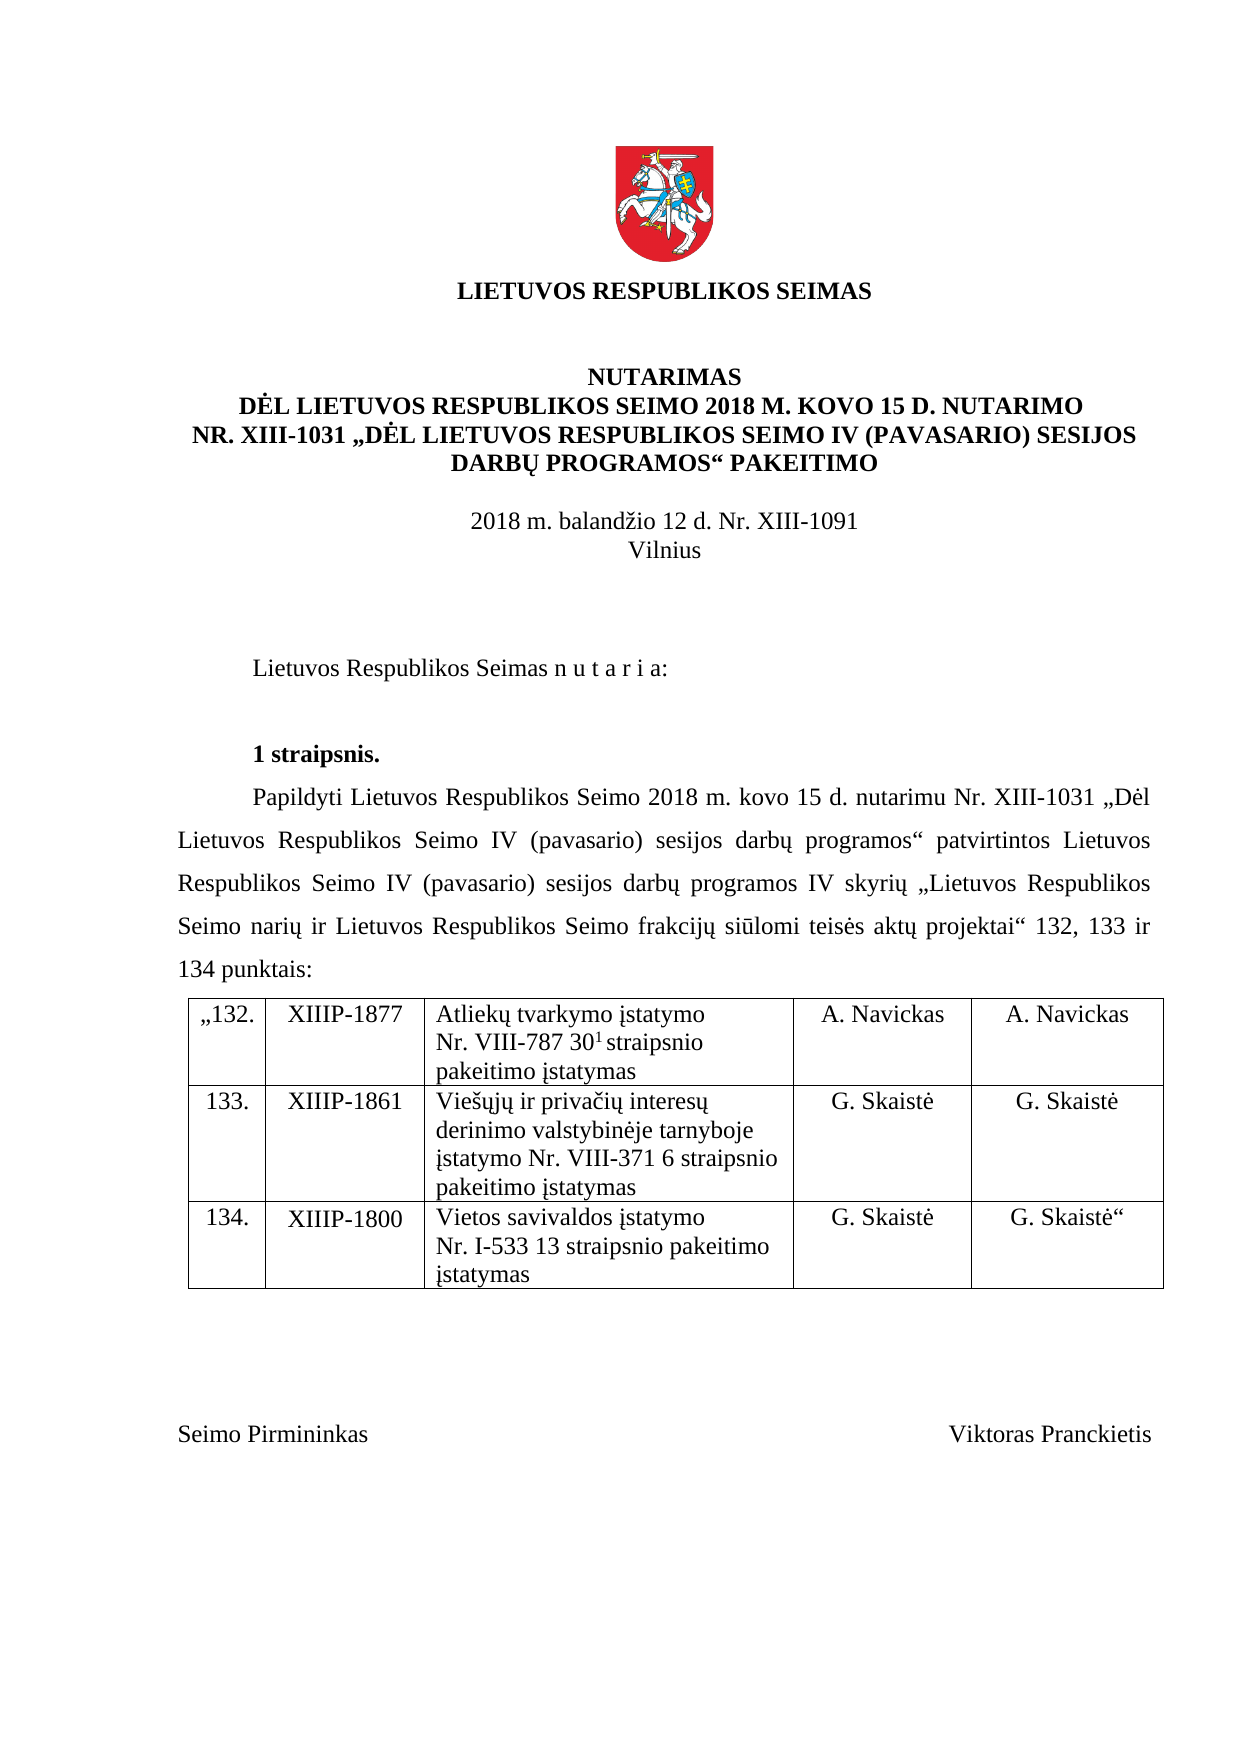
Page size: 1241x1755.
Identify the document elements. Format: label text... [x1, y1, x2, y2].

table_cell G. Skaistė [794, 1202, 971, 1288]
table_header A. Navickas [972, 999, 1163, 1085]
text DĖL LIETUVOS RESPUBLIKOS SEIMO 2018 M. KOVO 15 D. NUTARIMO NR. XIII-1031 „DĖL LIETUVOS RESPUBLIKOS SEIMO IV (PAVASARIO) SESIJOS DARBŲ PROGRAMOS“ PAKEITIMO [177, 391, 1152, 477]
table_cell Vietos savivaldos įstatymo Nr. I-533 13 straipsnio pakeitimo įstatymas [425, 1202, 793, 1288]
text Lietuvos Respublikos Seimas n u t a r i a: [177, 653, 1152, 681]
table_header XIIIP-1877 [266, 999, 424, 1085]
table_cell G. Skaistė [794, 1086, 971, 1201]
table_cell 133. [189, 1086, 265, 1201]
text LIETUVOS RESPUBLIKOS SEIMAS [177, 276, 1152, 305]
table_cell XIIIP-1800 [266, 1202, 424, 1288]
table_cell G. Skaistė“ [972, 1202, 1163, 1288]
text Seimo Pirmininkas Viktoras Pranckietis [177, 1419, 1152, 1447]
text NUTARIMAS [177, 362, 1152, 391]
table_cell XIIIP-1861 [266, 1086, 424, 1201]
table_header „132. [189, 999, 265, 1085]
table_cell 134. [189, 1202, 265, 1288]
text Vilnius [177, 535, 1152, 563]
text 1 straipsnis. [177, 739, 1152, 768]
table_header Atliekų tvarkymo įstatymo Nr. VIII-787 301 straipsnio pakeitimo įstatymas [425, 999, 793, 1085]
text Papildyti Lietuvos Respublikos Seimo 2018 m. kovo 15 d. nutarimu Nr. XIII-1031 „Dėl Lietuvos Respublikos Seimo IV (pavasario) sesijos darbų programos“ patvirtintos Lietuvos Respublikos Seimo IV (pavasario) sesijos darbų programos IV skyrių „Lietuvos Respublikos Seimo narių ir Lietuvos Respublikos Seimo frakcijų siūlomi teisės aktų projektai“ 132, 133 ir 134 punktais: [177, 782, 1152, 983]
text 2018 m. balandžio 12 d. Nr. XIII-1091 [177, 506, 1152, 535]
table_cell Viešųjų ir privačių interesų derinimo valstybinėje tarnyboje įstatymo Nr. VIII-371 6 straipsnio pakeitimo įstatymas [425, 1086, 793, 1201]
table_cell G. Skaistė [972, 1086, 1163, 1201]
table_header A. Navickas [794, 999, 971, 1085]
